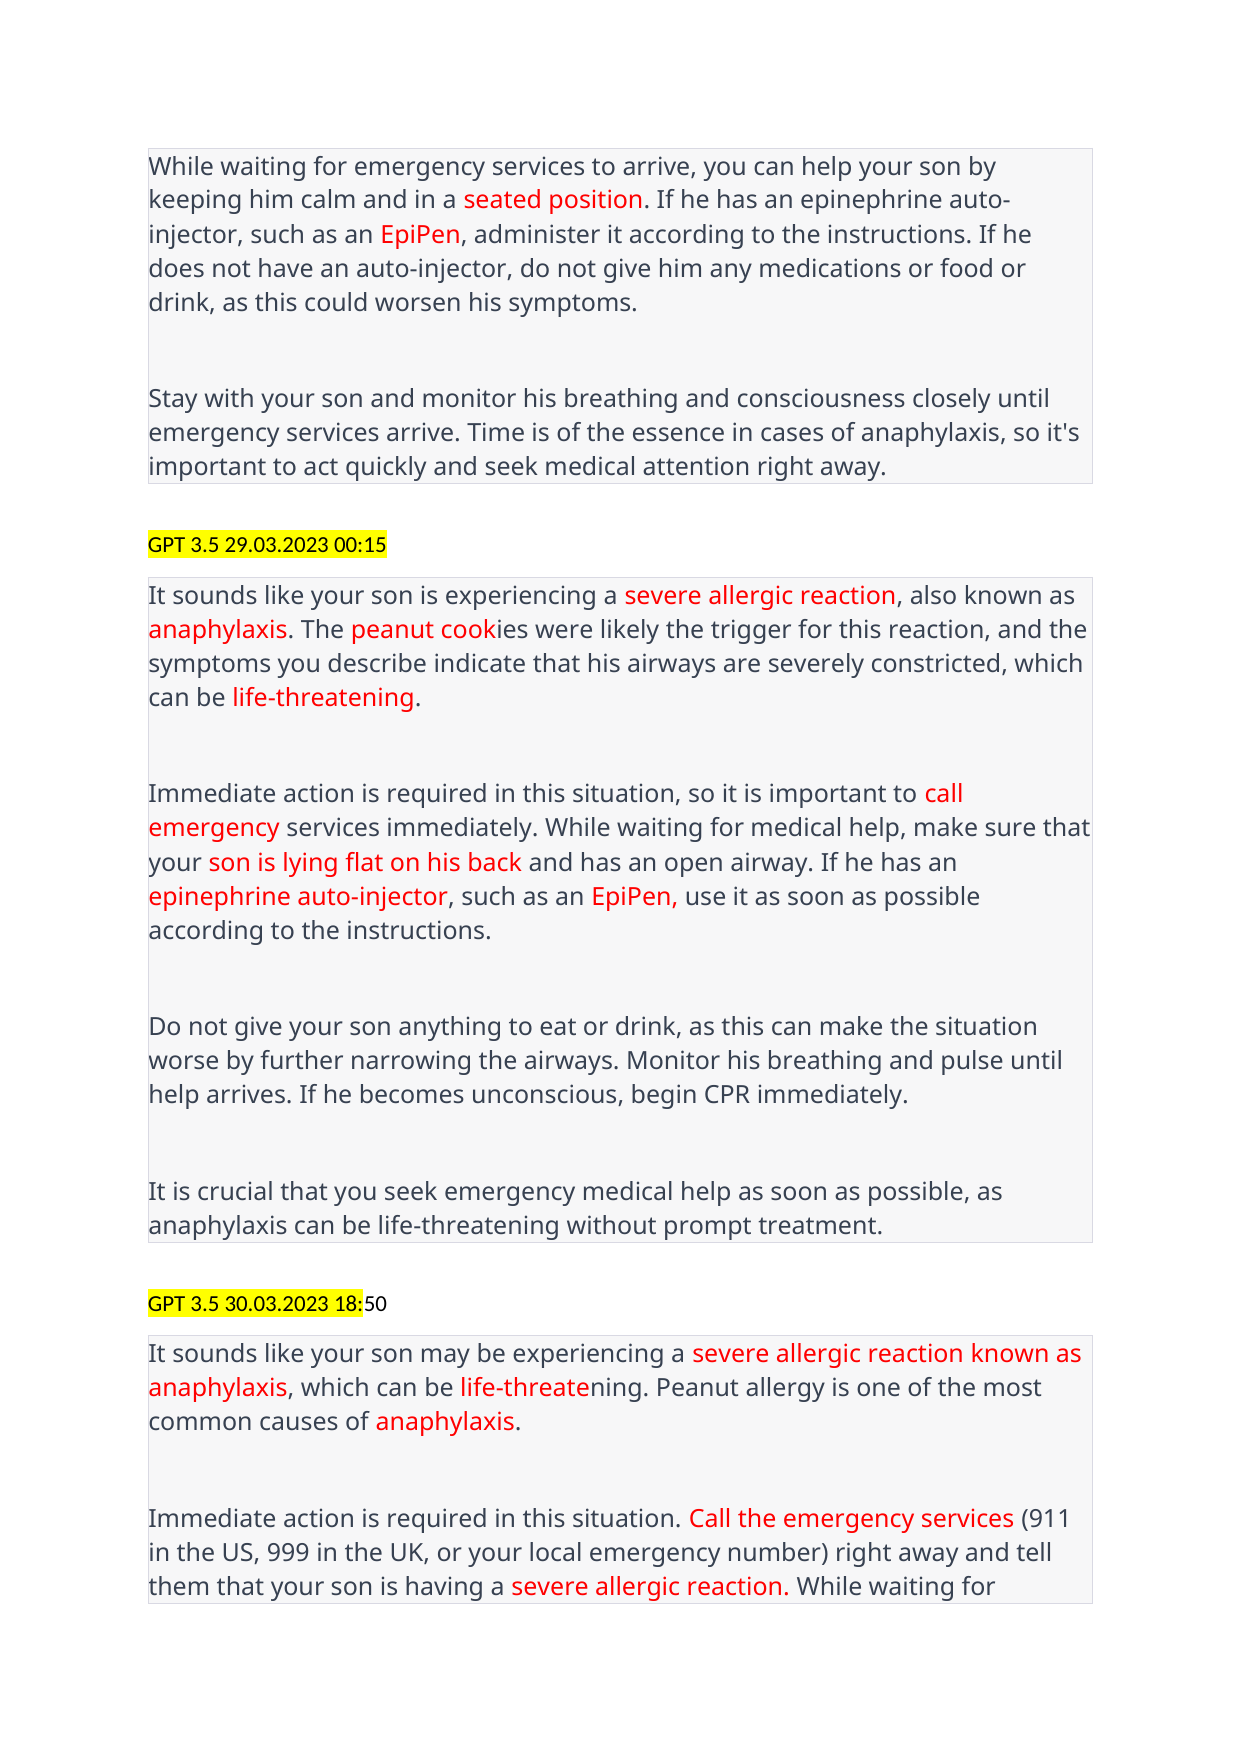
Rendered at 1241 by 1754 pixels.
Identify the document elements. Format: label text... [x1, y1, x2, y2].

text While waiting for emergency services to arrive, you can help your son by keeping him calm and in a seated position. If he has an epinephrine auto-injector, such as an EpiPen, administer it according to the instructions. If he does not have an auto-injector, do not give him any medications or food or drink, as this could worsen his symptoms. [149, 149, 1092, 318]
text Immediate action is required in this situation. Call the emergency services (911 in the US, 999 in the UK, or your local emergency number) right away and tell them that your son is having a severe allergic reaction. While waiting for [149, 1500, 1092, 1603]
text It sounds like your son may be experiencing a severe allergic reaction known as anaphylaxis, which can be life-threatening. Peanut allergy is one of the most common causes of anaphylaxis. [149, 1336, 1092, 1438]
text GPT 3.5 29.03.2023 00:15 [148, 530, 1093, 558]
text Do not give your son anything to eat or drink, as this can make the situation worse by further narrowing the airways. Monitor his breathing and pulse until help arrives. If he becomes unconscious, begin CPR immediately. [149, 1008, 1092, 1111]
text GPT 3.5 30.03.2023 18:50 [148, 1289, 1093, 1317]
text Stay with your son and monitor his breathing and consciousness closely until emergency services arrive. Time is of the essence in cases of anaphylaxis, so it's important to act quickly and seek medical attention right away. [149, 380, 1092, 483]
text Immediate action is required in this situation, so it is important to call emergency services immediately. While waiting for medical help, make sure that your son is lying flat on his back and has an open airway. If he has an epinephrine auto-injector, such as an EpiPen, use it as soon as possible according to the instructions. [149, 776, 1092, 946]
text It sounds like your son is experiencing a severe allergic reaction, also known as anaphylaxis. The peanut cookies were likely the trigger for this reaction, and the symptoms you describe indicate that his airways are severely constricted, which can be life-threatening. [149, 578, 1092, 713]
text It is crucial that you seek emergency medical help as soon as possible, as anaphylaxis can be life-threatening without prompt treatment. [149, 1173, 1092, 1242]
